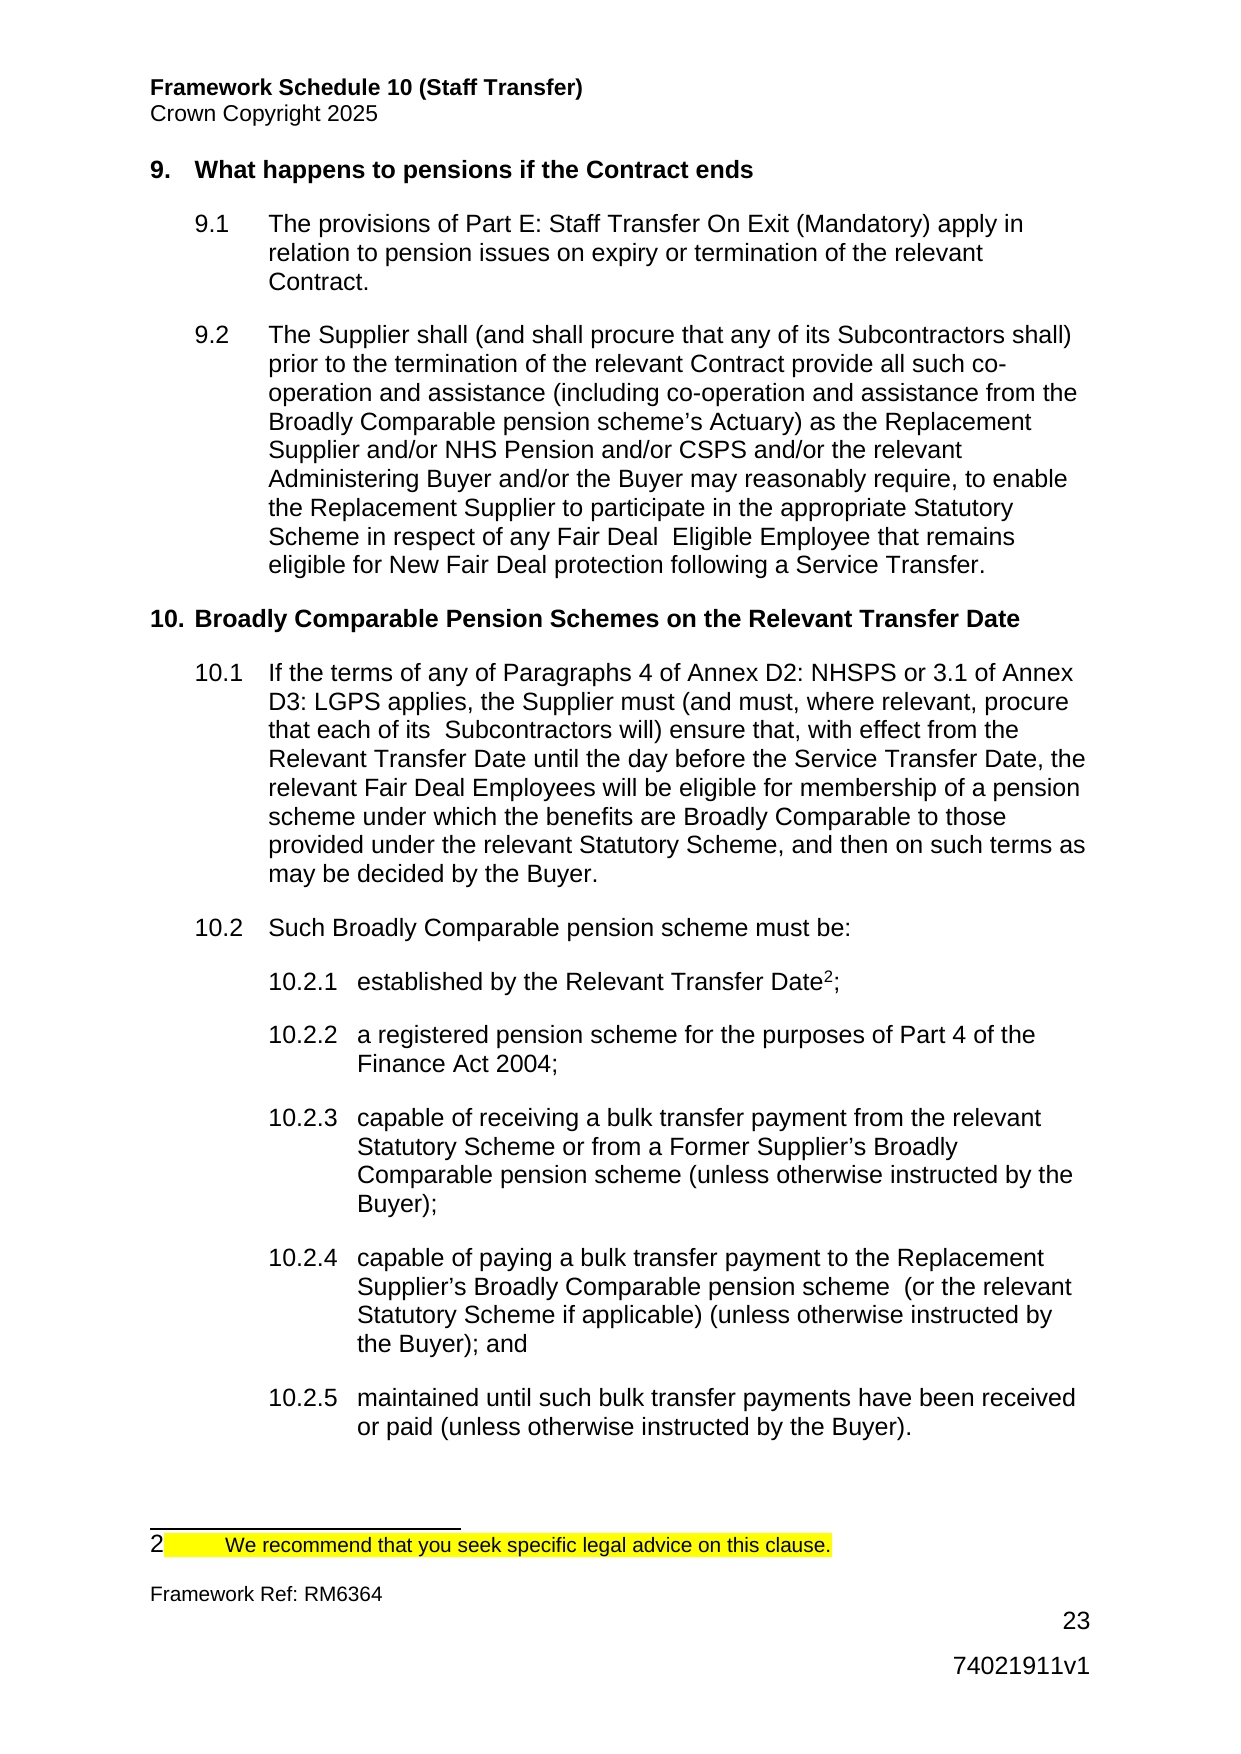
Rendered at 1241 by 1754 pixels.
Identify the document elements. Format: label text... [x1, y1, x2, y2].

list capable of receiving a bulk transfer payment from the relevant Statutory Scheme or from a Former Supplier’s Broadly Comparable pension scheme (unless otherwise instructed by the Buyer); [268, 1103, 1090, 1218]
list Such Broadly Comparable pension scheme must be: [194, 913, 1090, 942]
list The Supplier shall (and shall procure that any of its Subcontractors shall) prior to the termination of the relevant Contract provide all such co-operation and assistance (including co-operation and assistance from the Broadly Comparable pension scheme’s Actuary) as the Replacement Supplier and/or NHS Pension and/or CSPS and/or the relevant Administering Buyer and/or the Buyer may reasonably require, to enable the Replacement Supplier to participate in the appropriate Statutory Scheme in respect of any Fair Deal Eligible Employee that remains eligible for New Fair Deal protection following a Service Transfer. [194, 320, 1090, 579]
list The provisions of Part E: Staff Transfer On Exit (Mandatory) apply in relation to pension issues on expiry or termination of the relevant Contract. [194, 209, 1090, 295]
list If the terms of any of Paragraphs 4 of Annex D2: NHSPS or 3.1 of Annex D3: LGPS applies, the Supplier must (and must, where relevant, procure that each of its Subcontractors will) ensure that, with effect from the Relevant Transfer Date until the day before the Service Transfer Date, the relevant Fair Deal Employees will be eligible for membership of a pension scheme under which the benefits are Broadly Comparable to those provided under the relevant Statutory Scheme, and then on such terms as may be decided by the Buyer. [194, 658, 1090, 888]
list a registered pension scheme for the purposes of Part 4 of the Finance Act 2004; [268, 1020, 1090, 1078]
list Broadly Comparable Pension Schemes on the Relevant Transfer Date [150, 604, 1090, 633]
list established by the Relevant Transfer Date; [268, 967, 1090, 995]
list capable of paying a bulk transfer payment to the Replacement Supplier’s Broadly Comparable pension scheme (or the relevant Statutory Scheme if applicable) (unless otherwise instructed by the Buyer); and [268, 1243, 1090, 1358]
list We recommend that you seek specific legal advice on this clause. [150, 1529, 1090, 1558]
list maintained until such bulk transfer payments have been received or paid (unless otherwise instructed by the Buyer). [268, 1383, 1090, 1440]
list What happens to pensions if the Contract ends [150, 155, 1090, 184]
